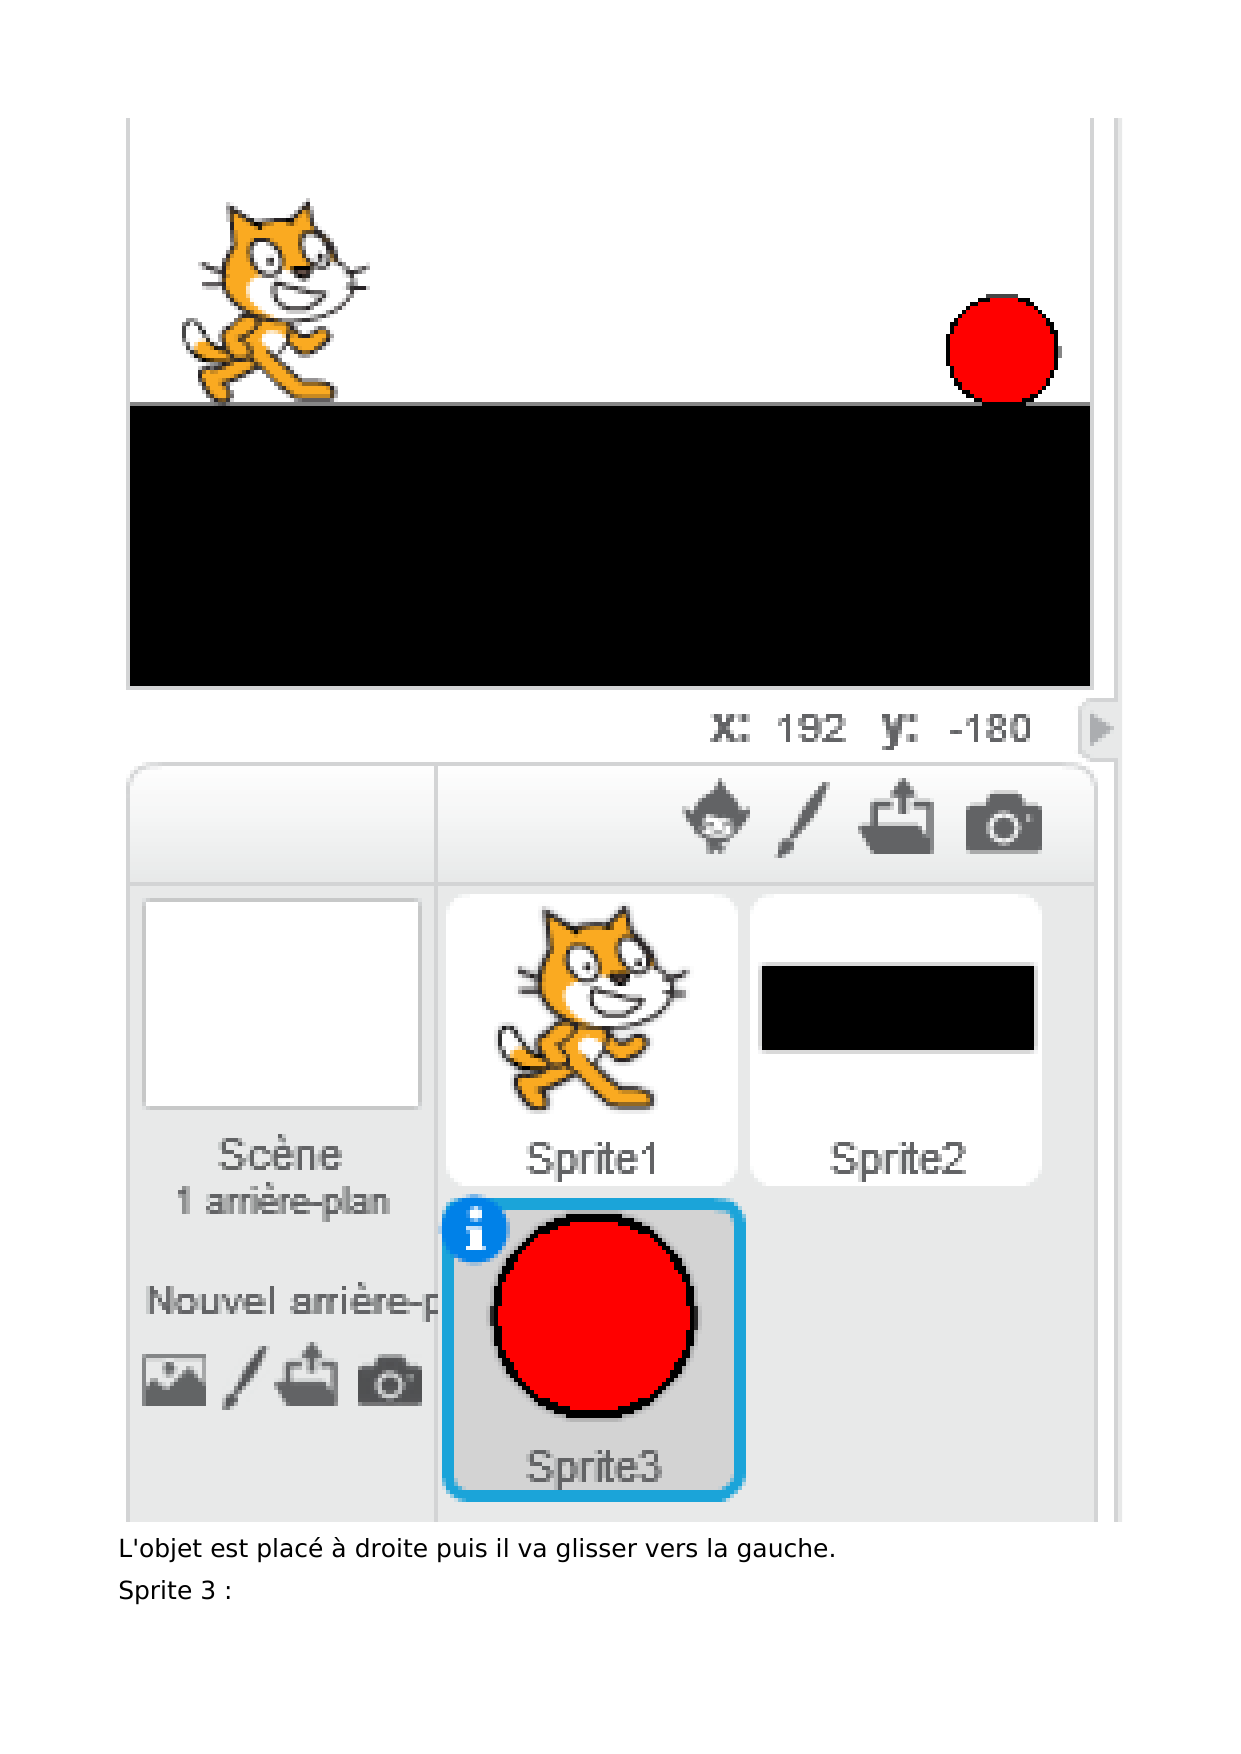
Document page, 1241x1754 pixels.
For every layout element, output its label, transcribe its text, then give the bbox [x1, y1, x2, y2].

picture [118, 118, 1123, 1522]
text Sprite 3 : [118, 1576, 1122, 1605]
text L'objet est placé à droite puis il va glisser vers la gauche. [118, 1534, 1122, 1564]
